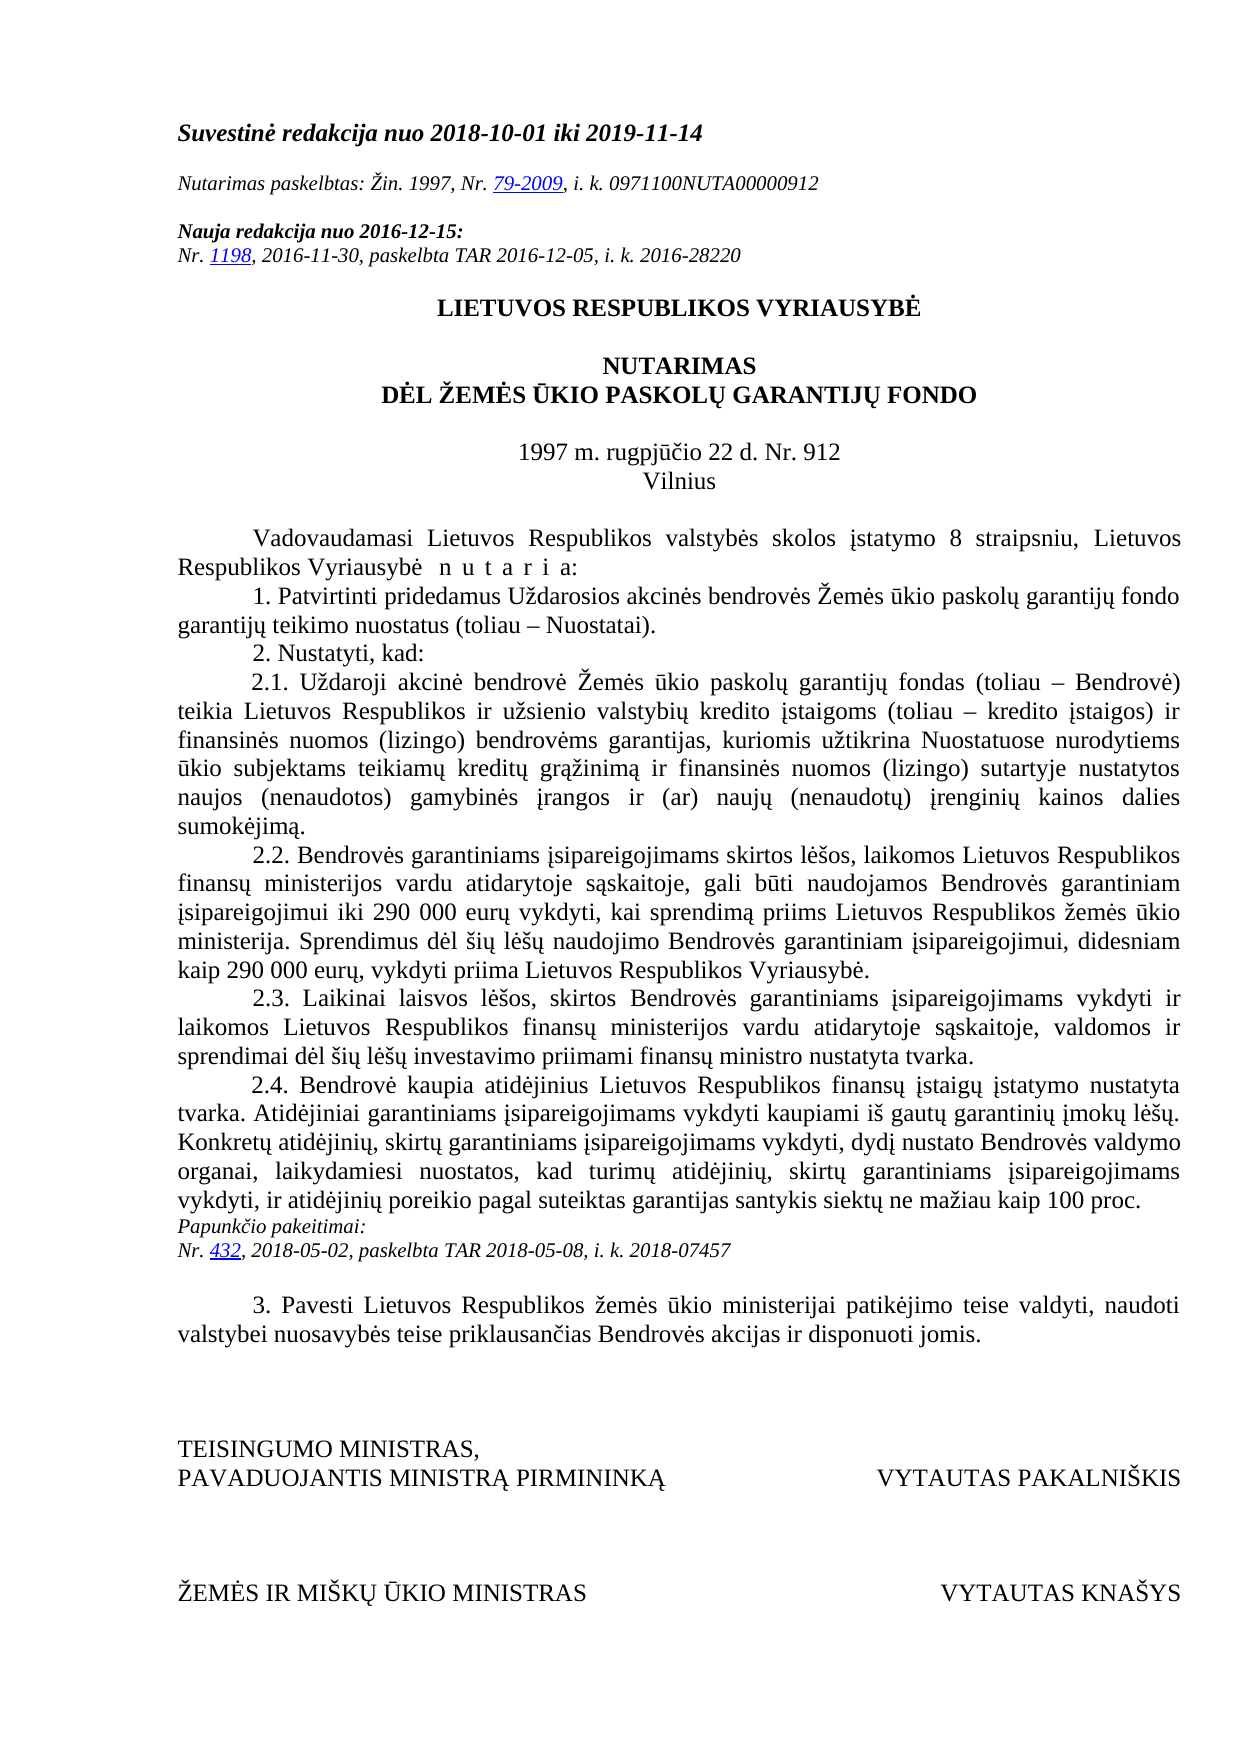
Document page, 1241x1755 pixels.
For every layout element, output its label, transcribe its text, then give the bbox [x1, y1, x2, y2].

text 2.2. Bendrovės garantiniams įsipareigojimams skirtos lėšos, laikomos Lietuvos Respublikos finansų ministerijos vardu atidarytoje sąskaitoje, gali būti naudojamos Bendrovės garantiniam įsipareigojimui iki 290 000 eurų vykdyti, kai sprendimą priims Lietuvos Respublikos žemės ūkio ministerija. Sprendimus dėl šių lėšų naudojimo Bendrovės garantiniam įsipareigojimui, didesniam kaip 290 000 eurų, vykdyti priima Lietuvos Respublikos Vyriausybė. [177, 840, 1181, 983]
text Nr. 1198, 2016-11-30, paskelbta TAR 2016-12-05, i. k. 2016-28220 [177, 243, 1181, 267]
text Nauja redakcija nuo 2016-12-15: [177, 219, 1181, 243]
text ŽEMĖS IR MIŠKŲ ŪKIO MINISTRAS VYTAUTAS KNAŠYS [177, 1578, 1181, 1607]
text Vilnius [177, 466, 1181, 495]
text Nr. 432, 2018-05-02, paskelbta TAR 2018-05-08, i. k. 2018-07457 [177, 1238, 1181, 1262]
text TEISINGUMO MINISTRAS, [177, 1434, 1181, 1463]
text 1. Patvirtinti pridedamus Uždarosios akcinės bendrovės Žemės ūkio paskolų garantijų fondo garantijų teikimo nuostatus (toliau – Nuostatai). [177, 581, 1181, 638]
text PAVADUOJANTIS MINISTRĄ PIRMININKĄ VYTAUTAS PAKALNIŠKIS [177, 1463, 1181, 1492]
text 2.4. Bendrovė kaupia atidėjinius Lietuvos Respublikos finansų įstaigų įstatymo nustatyta tvarka. Atidėjiniai garantiniams įsipareigojimams vykdyti kaupiami iš gautų garantinių įmokų lėšų. Konkretų atidėjinių, skirtų garantiniams įsipareigojimams vykdyti, dydį nustato Bendrovės valdymo organai, laikydamiesi nuostatos, kad turimų atidėjinių, skirtų garantiniams įsipareigojimams vykdyti, ir atidėjinių poreikio pagal suteiktas garantijas santykis siektų ne mažiau kaip 100 proc. [177, 1070, 1181, 1213]
text DĖL ŽEMĖS ŪKIO PASKOLŲ GARANTIJŲ FONDO [177, 380, 1181, 408]
text NUTARIMAS [177, 351, 1181, 380]
text 2.3. Laikinai laisvos lėšos, skirtos Bendrovės garantiniams įsipareigojimams vykdyti ir laikomos Lietuvos Respublikos finansų ministerijos vardu atidarytoje sąskaitoje, valdomos ir sprendimai dėl šių lėšų investavimo priimami finansų ministro nustatyta tvarka. [177, 983, 1181, 1070]
text Vadovaudamasi Lietuvos Respublikos valstybės skolos įstatymo 8 straipsniu, Lietuvos Respublikos Vyriausybė nutaria: [177, 523, 1181, 581]
text Suvestinė redakcija nuo 2018-10-01 iki 2019-11-14 [177, 118, 1181, 147]
text 2. Nustatyti, kad: [177, 638, 1181, 667]
text 3. Pavesti Lietuvos Respublikos žemės ūkio ministerijai patikėjimo teise valdyti, naudoti valstybei nuosavybės teise priklausančias Bendrovės akcijas ir disponuoti jomis. [177, 1290, 1181, 1348]
text Nutarimas paskelbtas: Žin. 1997, Nr. 79-2009, i. k. 0971100NUTA00000912 [177, 171, 1181, 195]
text 1997 m. rugpjūčio 22 d. Nr. 912 [177, 437, 1181, 466]
text LIETUVOS RESPUBLIKOS VYRIAUSYBĖ [177, 293, 1181, 322]
text Papunkčio pakeitimai: [177, 1213, 1181, 1238]
text 2.1. Uždaroji akcinė bendrovė Žemės ūkio paskolų garantijų fondas (toliau – Bendrovė) teikia Lietuvos Respublikos ir užsienio valstybių kredito įstaigoms (toliau – kredito įstaigos) ir finansinės nuomos (lizingo) bendrovėms garantijas, kuriomis užtikrina Nuostatuose nurodytiems ūkio subjektams teikiamų kreditų grąžinimą ir finansinės nuomos (lizingo) sutartyje nustatytos naujos (nenaudotos) gamybinės įrangos ir (ar) naujų (nenaudotų) įrenginių kainos dalies sumokėjimą. [177, 667, 1181, 840]
